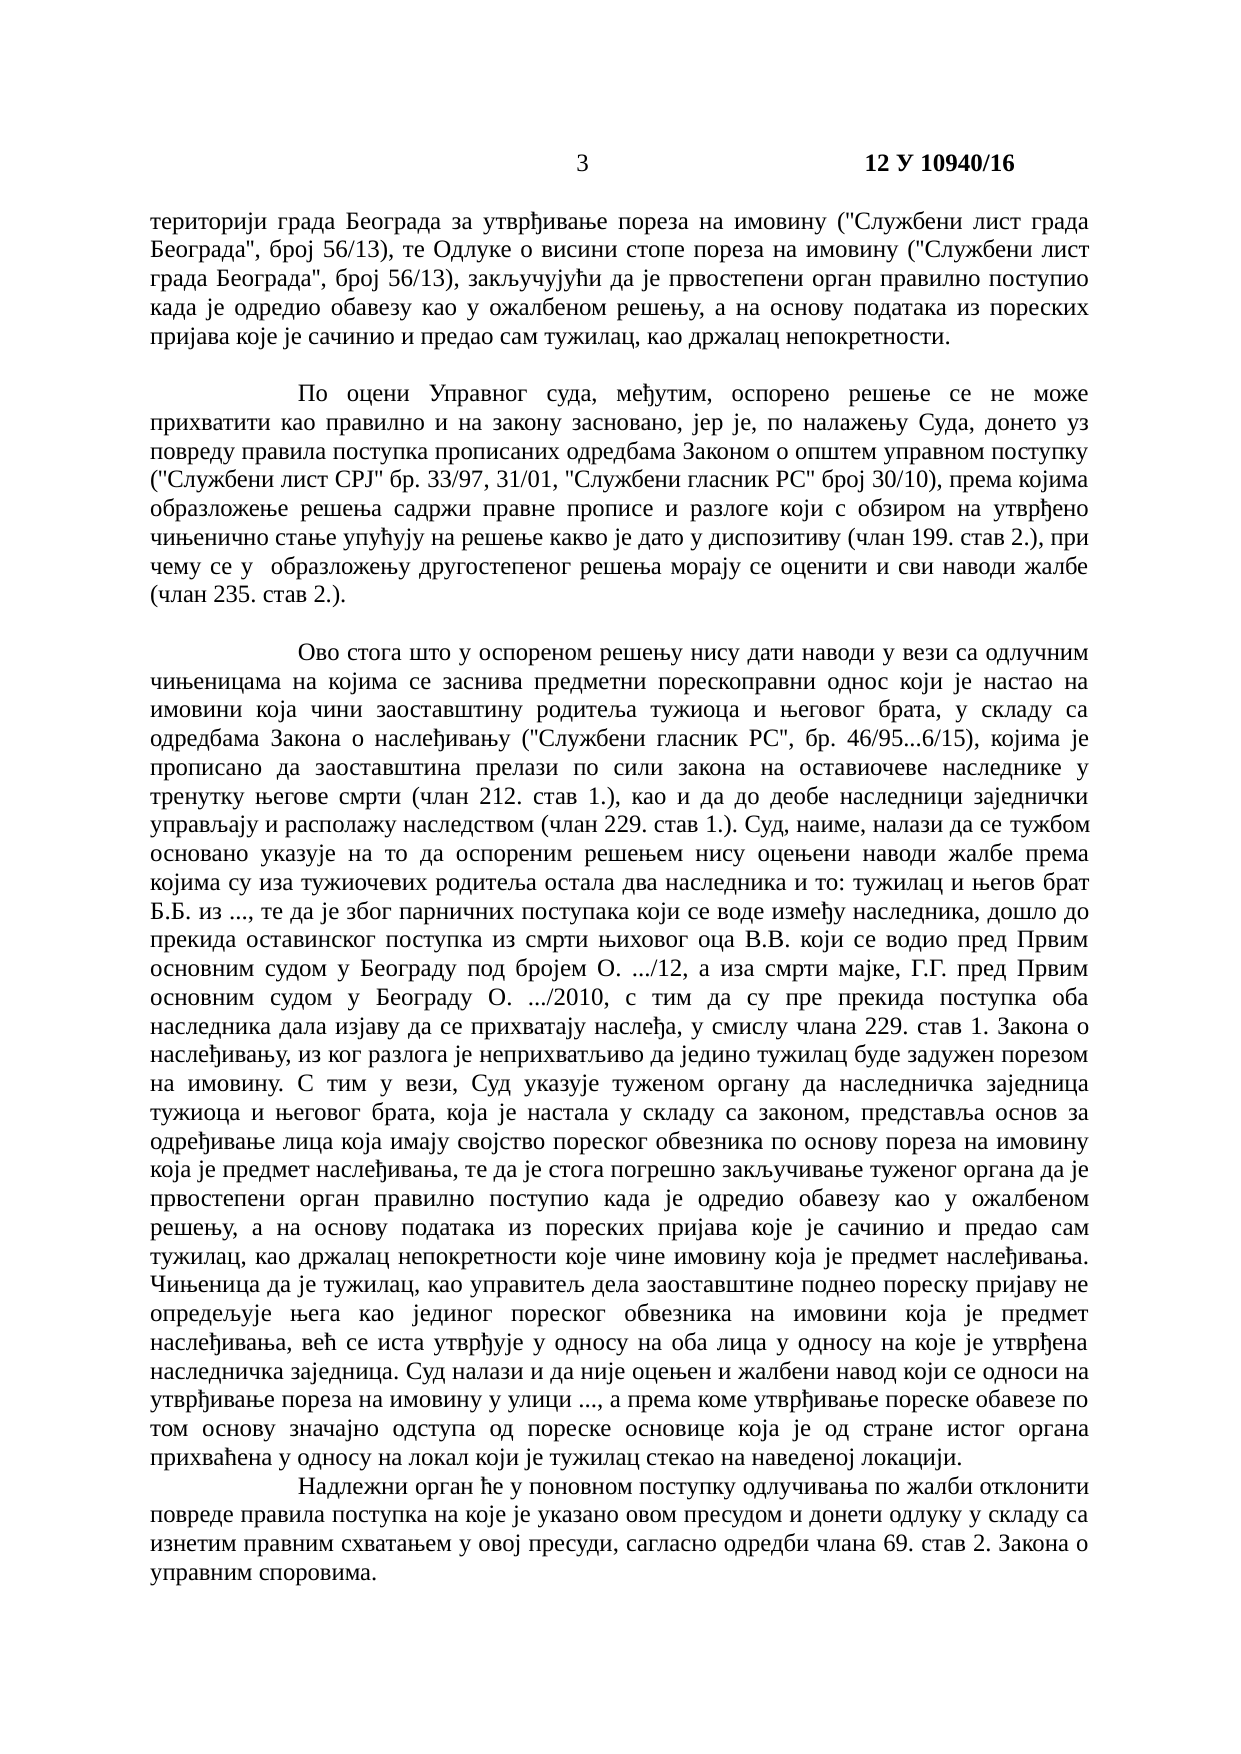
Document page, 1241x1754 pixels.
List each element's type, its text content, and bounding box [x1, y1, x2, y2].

text Надлежни орган ће у поновном поступку одлучивања по жалби отклонити повреде правила поступка на које је указано овом пресудом и донети одлуку у складу са изнетим правним схватањем у овој пресуди, сагласно одредби члана 69. став 2. Закона о управним споровима. [150, 1471, 1090, 1586]
text Ово стога што у оспореном решењу нису дати наводи у вези са одлучним чињеницама на којима се заснива предметни порескоправни однос који је настао на имовини која чини заоставштину родитеља тужиоца и његовог брата, у складу са одредбама Закона о наслеђивању (''Службени гласник РС'', бр. 46/95...6/15), којима је прописано да заоставштина прелази по сили закона на оставиочеве наследнике у тренутку његове смрти (члан 212. став 1.), као и да до деобе наследници заједнички управљају и располажу наследством (члан 229. став 1.). Суд, наиме, налази да се тужбом основано указује на то да оспореним решењем нису оцењени наводи жалбе према којима су иза тужиочевих родитеља остала два наследника и то: тужилац и његов брат Б.Б. из ..., те да је због парничних поступака који се воде између наследника, дошло до прекида оставинског поступка из смрти њиховог оца В.В. који се водио пред Првим основним судом у Београду под бројем О. .../12, а иза смрти мајке, Г.Г. пред Првим основним судом у Београду О. .../2010, с тим да су пре прекида поступка оба наследника дала изјаву да се прихватају наслеђа, у смислу члана 229. став 1. Закона о наслеђивању, из ког разлога је неприхватљиво да једино тужилац буде задужен порезом на имовину. С тим у вези, Суд указује туженом органу да наследничка заједница тужиоца и његовог брата, која је настала у складу са законом, представља основ за одређивање лица која имају својство пореског обвезника по основу пореза на имовину која је предмет наслеђивања, те да је стога погрешно закључивање туженог органа да је првостепени орган правилно поступио када је одредио обавезу као у ожалбеном решењу, а на основу података из пореских пријава које је сачинио и предао сам тужилац, као држалац непокретности које чине имовину која је предмет наслеђивања. Чињеница да је тужилац, као управитељ дела заоставштине поднео пореску пријаву не опредељује њега као јединог пореског обвезника на имовини која је предмет наслеђивања, већ се иста утврђује у односу на оба лица у односу на које је утврђена наследничка заједница. Суд налази и да није оцењен и жалбени навод који се односи на утврђивање пореза на имовину у улици ..., а према коме утврђивање пореске обавезе по том основу значајно одступа од пореске основице која је од стране истог органа прихваћена у односу на локал који је тужилац стекао на наведеној локацији. [150, 637, 1090, 1471]
text По оцени Управног суда, међутим, оспорено решење се не може прихватити као правилно и на закону засновано, јер је, по налажењу Суда, донето уз повреду правила поступка прописаних одредбама Законом о општем управном поступку (''Службени лист СРЈ'' бр. 33/97, 31/01, ''Службени гласник РС'' број 30/10), према којима образложење решења садржи правне прописе и разлоге који с обзиром на утврђено чињенично стање упућују на решење какво је дато у диспозитиву (члан 199. став 2.), при чему се у образложењу другостепеног решења морају се оценити и сви наводи жалбе (члан 235. став 2.). [150, 378, 1090, 608]
text територији града Београда за утврђивање пореза на имовину (''Службени лист града Београда'', број 56/13), те Одлуке о висини стопе пореза на имовину (''Службени лист града Београда'', број 56/13), закључујући да је првостепени орган правилно поступио када је одредио обавезу као у ожалбеном решењу, а на основу података из пореских пријава које је сачинио и предао сам тужилац, као држалац непокретности. [150, 206, 1090, 349]
